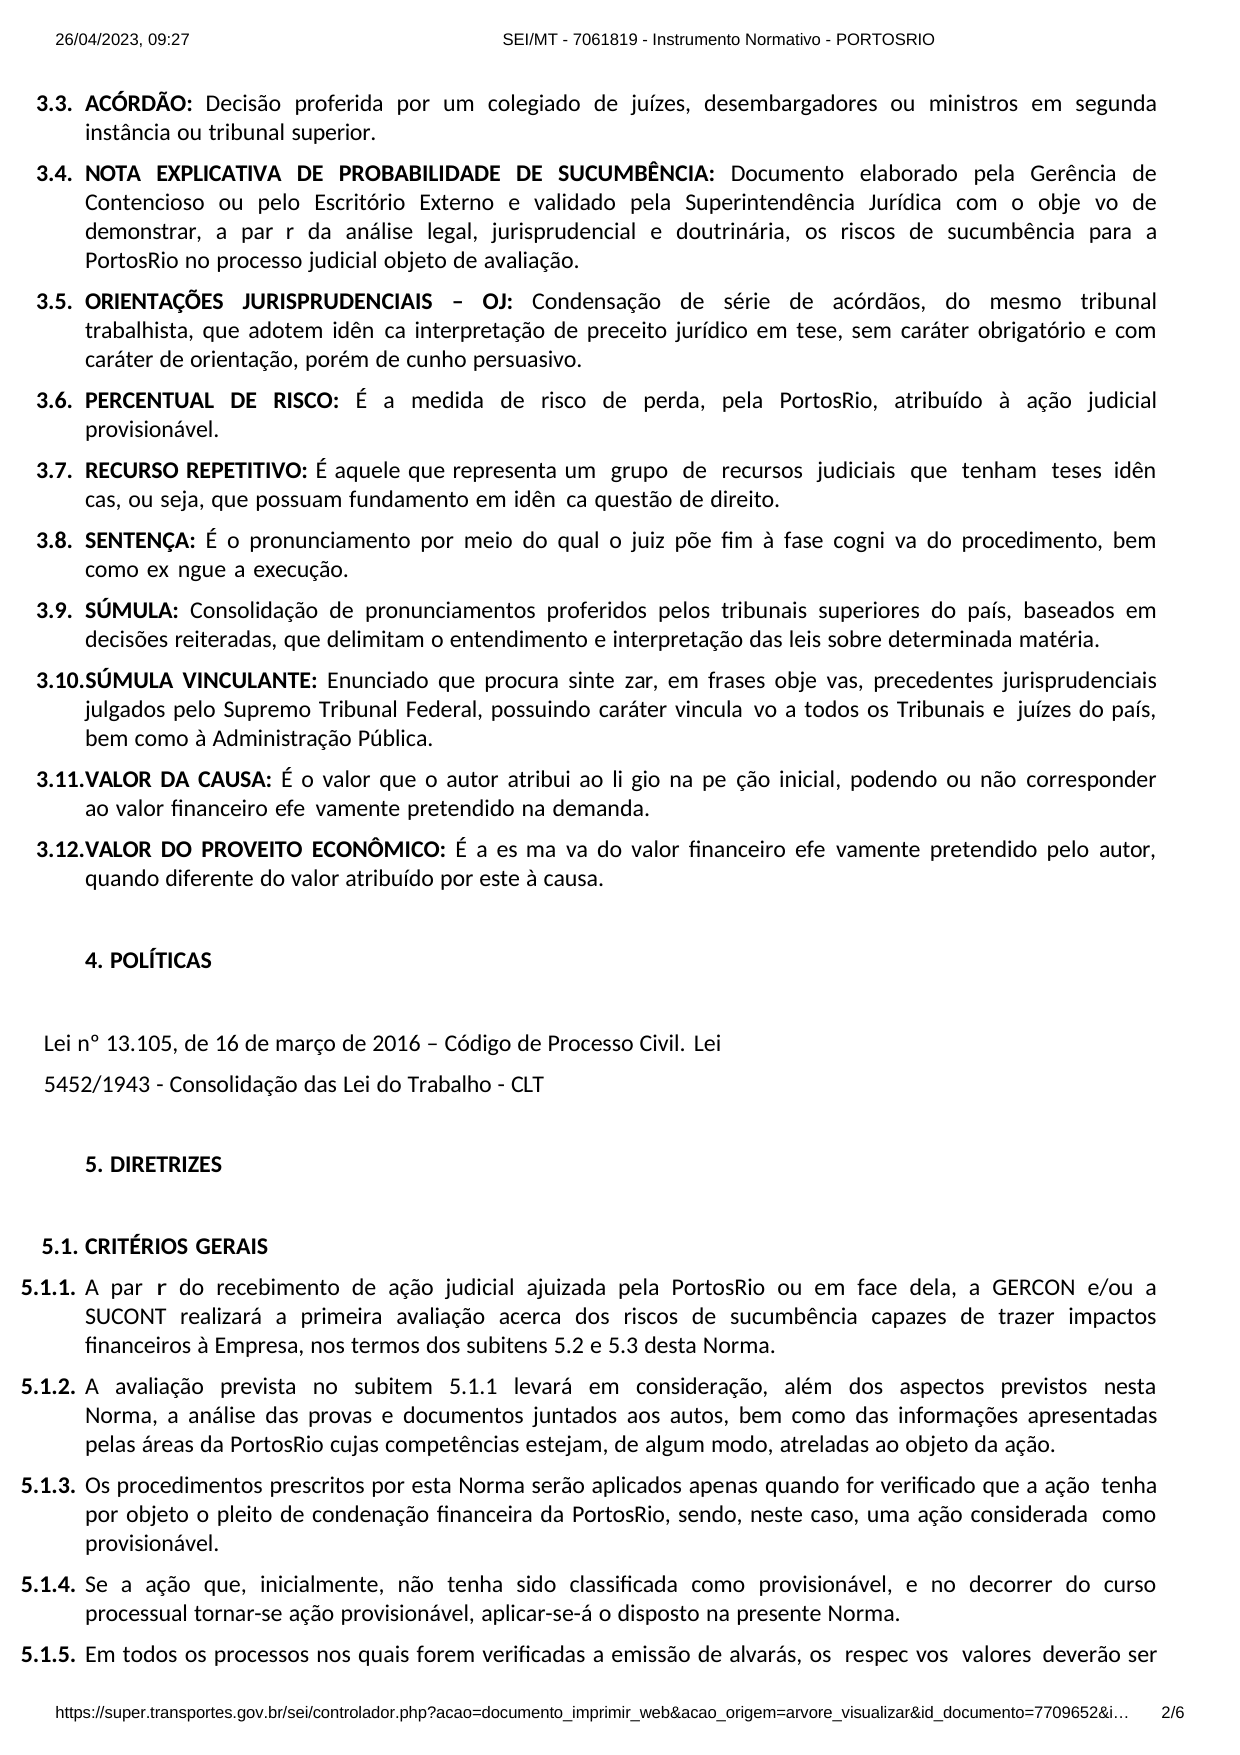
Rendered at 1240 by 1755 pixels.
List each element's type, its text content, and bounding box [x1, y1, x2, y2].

text Lei nº 13.105, de 16 de março de 2016 – Código de Processo Civil. Lei 5452/1943 - Consolidação das Lei do Trabalho - CLT [44, 1028, 752, 1098]
text 5. DIRETRIZES [85, 1149, 1157, 1178]
list NOTA EXPLICATIVA DE PROBABILIDADE DE SUCUMBÊNCIA: Documento elaborado pela Gerência de Contencioso ou pelo Escritório Externo e validado pela Superintendência Jurídica com o obje vo de demonstrar, a par r da análise legal, jurisprudencial e doutrinária, os riscos de sucumbência para a PortosRio no processo judicial objeto de avaliação. [44, 158, 1157, 274]
list PERCENTUAL DE RISCO: É a medida de risco de perda, pela PortosRio, atribuído à ação judicial provisionável. [44, 385, 1157, 443]
list ACÓRDÃO: Decisão proferida por um colegiado de juízes, desembargadores ou ministros em segunda instância ou tribunal superior. [44, 88, 1157, 146]
list VALOR DA CAUSA: É o valor que o autor atribui ao li gio na pe ção inicial, podendo ou não corresponder ao valor ﬁnanceiro efe vamente pretendido na demanda. [44, 764, 1157, 822]
list CRITÉRIOS GERAIS [41, 1231, 1196, 1261]
list Os procedimentos prescritos por esta Norma serão aplicados apenas quando for veriﬁcado que a ação tenha por objeto o pleito de condenação ﬁnanceira da PortosRio, sendo, neste caso, uma ação considerada como provisionável. [44, 1470, 1157, 1557]
list A par r do recebimento de ação judicial ajuizada pela PortosRio ou em face dela, a GERCON e/ou a SUCONT realizará a primeira avaliação acerca dos riscos de sucumbência capazes de trazer impactos ﬁnanceiros à Empresa, nos termos dos subitens 5.2 e 5.3 desta Norma. [44, 1272, 1157, 1359]
text 4. POLÍTICAS [85, 946, 1157, 974]
list SÚMULA: Consolidação de pronunciamentos proferidos pelos tribunais superiores do país, baseados em decisões reiteradas, que delimitam o entendimento e interpretação das leis sobre determinada matéria. [44, 595, 1157, 653]
list RECURSO REPETITIVO: É aquele que representa um grupo de recursos judiciais que tenham teses idên cas, ou seja, que possuam fundamento em idên ca questão de direito. [44, 455, 1157, 513]
list SÚMULA VINCULANTE: Enunciado que procura sinte zar, em frases obje vas, precedentes jurisprudenciais julgados pelo Supremo Tribunal Federal, possuindo caráter vincula vo a todos os Tribunais e juízes do país, bem como à Administração Pública. [44, 665, 1157, 752]
list Se a ação que, inicialmente, não tenha sido classiﬁcada como provisionável, e no decorrer do curso processual tornar-se ação provisionável, aplicar-se-á o disposto na presente Norma. [44, 1569, 1157, 1627]
list ORIENTAÇÕES JURISPRUDENCIAIS – OJ: Condensação de série de acórdãos, do mesmo tribunal trabalhista, que adotem idên ca interpretação de preceito jurídico em tese, sem caráter obrigatório e com caráter de orientação, porém de cunho persuasivo. [44, 286, 1157, 373]
list VALOR DO PROVEITO ECONÔMICO: É a es ma va do valor ﬁnanceiro efe vamente pretendido pelo autor, quando diferente do valor atribuído por este à causa. [44, 834, 1157, 892]
list A avaliação prevista no subitem 5.1.1 levará em consideração, além dos aspectos previstos nesta Norma, a análise das provas e documentos juntados aos autos, bem como das informações apresentadas pelas áreas da PortosRio cujas competências estejam, de algum modo, atreladas ao objeto da ação. [44, 1371, 1157, 1458]
list SENTENÇA: É o pronunciamento por meio do qual o juiz põe ﬁm à fase cogni va do procedimento, bem como ex ngue a execução. [44, 525, 1157, 583]
list Em todos os processos nos quais forem veriﬁcadas a emissão de alvarás, os respec vos valores deverão ser deduzidos do total provisionado para o caso. [44, 1639, 1157, 1668]
